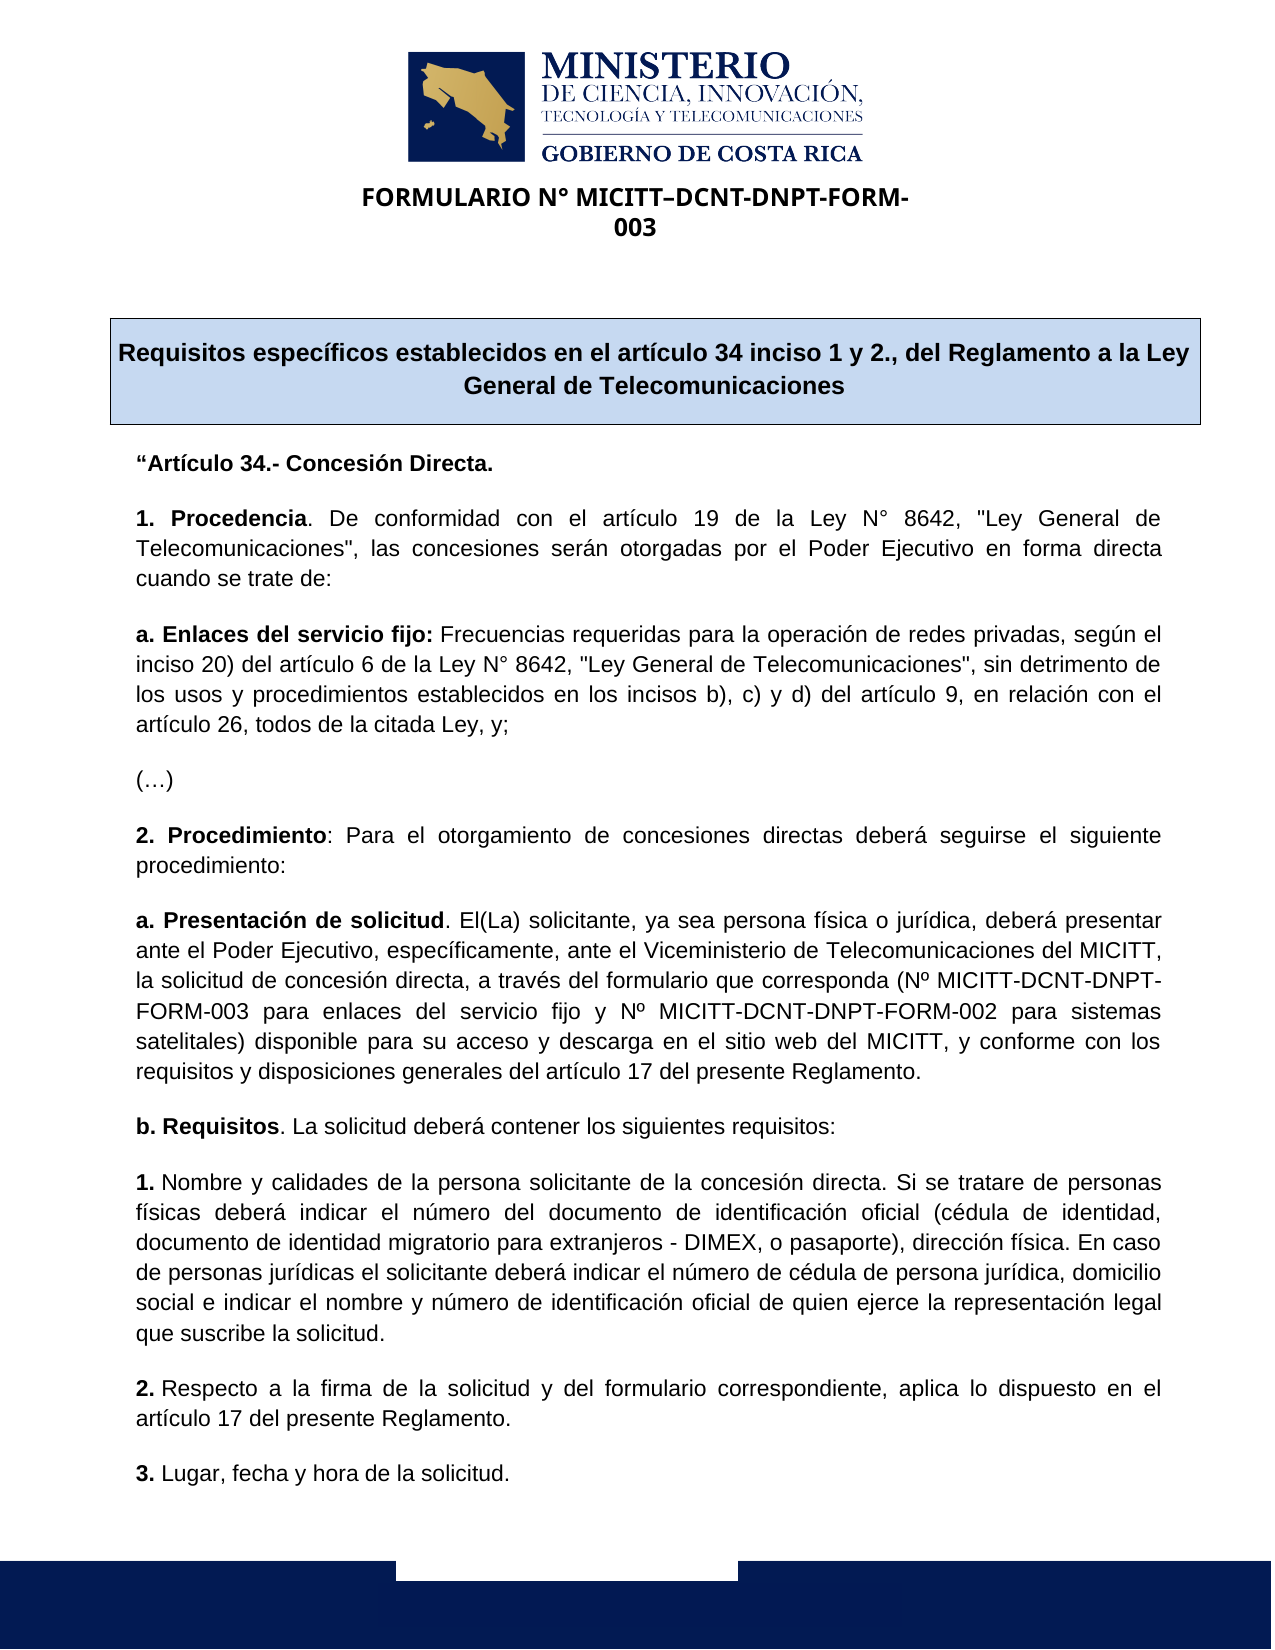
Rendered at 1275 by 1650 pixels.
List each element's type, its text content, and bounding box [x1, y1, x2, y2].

text “Artículo 34.- Concesión Directa. [136, 450, 1162, 476]
text 1. Nombre y calidades de la persona solicitante de la concesión directa. Si se tratare de personas físicas deberá indicar el número del documento de identificación oficial (cédula de identidad, documento de identidad migratorio para extranjeros - DIMEX, o pasaporte), dirección física. En caso de personas jurídicas el solicitante deberá indicar el número de cédula de persona jurídica, domicilio social e indicar el nombre y número de identificación oficial de quien ejerce la representación legal que suscribe la solicitud. [136, 1168, 1162, 1346]
text 2. Procedimiento: Para el otorgamiento de concesiones directas deberá seguirse el siguiente procedimiento: [136, 822, 1162, 878]
text 2. Respecto a la firma de la solicitud y del formulario correspondiente, aplica lo dispuesto en el artículo 17 del presente Reglamento. [136, 1375, 1162, 1431]
table_header Requisitos específicos establecidos en el artículo 34 inciso 1 y 2., del Reglamento a la Ley General de Telecomunicaciones [111, 319, 1200, 424]
text a. Presentación de solicitud. El(La) solicitante, ya sea persona física o jurídica, deberá presentar ante el Poder Ejecutivo, específicamente, ante el Viceministerio de Telecomunicaciones del MICITT, la solicitud de concesión directa, a través del formulario que corresponda (Nº MICITT-DCNT-DNPT-FORM-003 para enlaces del servicio fijo y Nº MICITT-DCNT-DNPT-FORM-002 para sistemas satelitales) disponible para su acceso y descarga en el sitio web del MICITT, y conforme con los requisitos y disposiciones generales del artículo 17 del presente Reglamento. [136, 907, 1162, 1084]
text (…) [136, 766, 1162, 793]
text 3. Lugar, fecha y hora de la solicitud. [136, 1460, 1162, 1487]
text a. Enlaces del servicio fijo: Frecuencias requeridas para la operación de redes privadas, según el inciso 20) del artículo 6 de la Ley N° 8642, "Ley General de Telecomunicaciones", sin detrimento de los usos y procedimientos establecidos en los incisos b), c) y d) del artículo 9, en relación con el artículo 26, todos de la citada Ley, y; [136, 621, 1162, 738]
text b. Requisitos. La solicitud deberá contener los siguientes requisitos: [136, 1113, 1162, 1140]
text 1. Procedencia. De conformidad con el artículo 19 de la Ley N° 8642, "Ley General de Telecomunicaciones", las concesiones serán otorgadas por el Poder Ejecutivo en forma directa cuando se trate de: [136, 505, 1162, 592]
